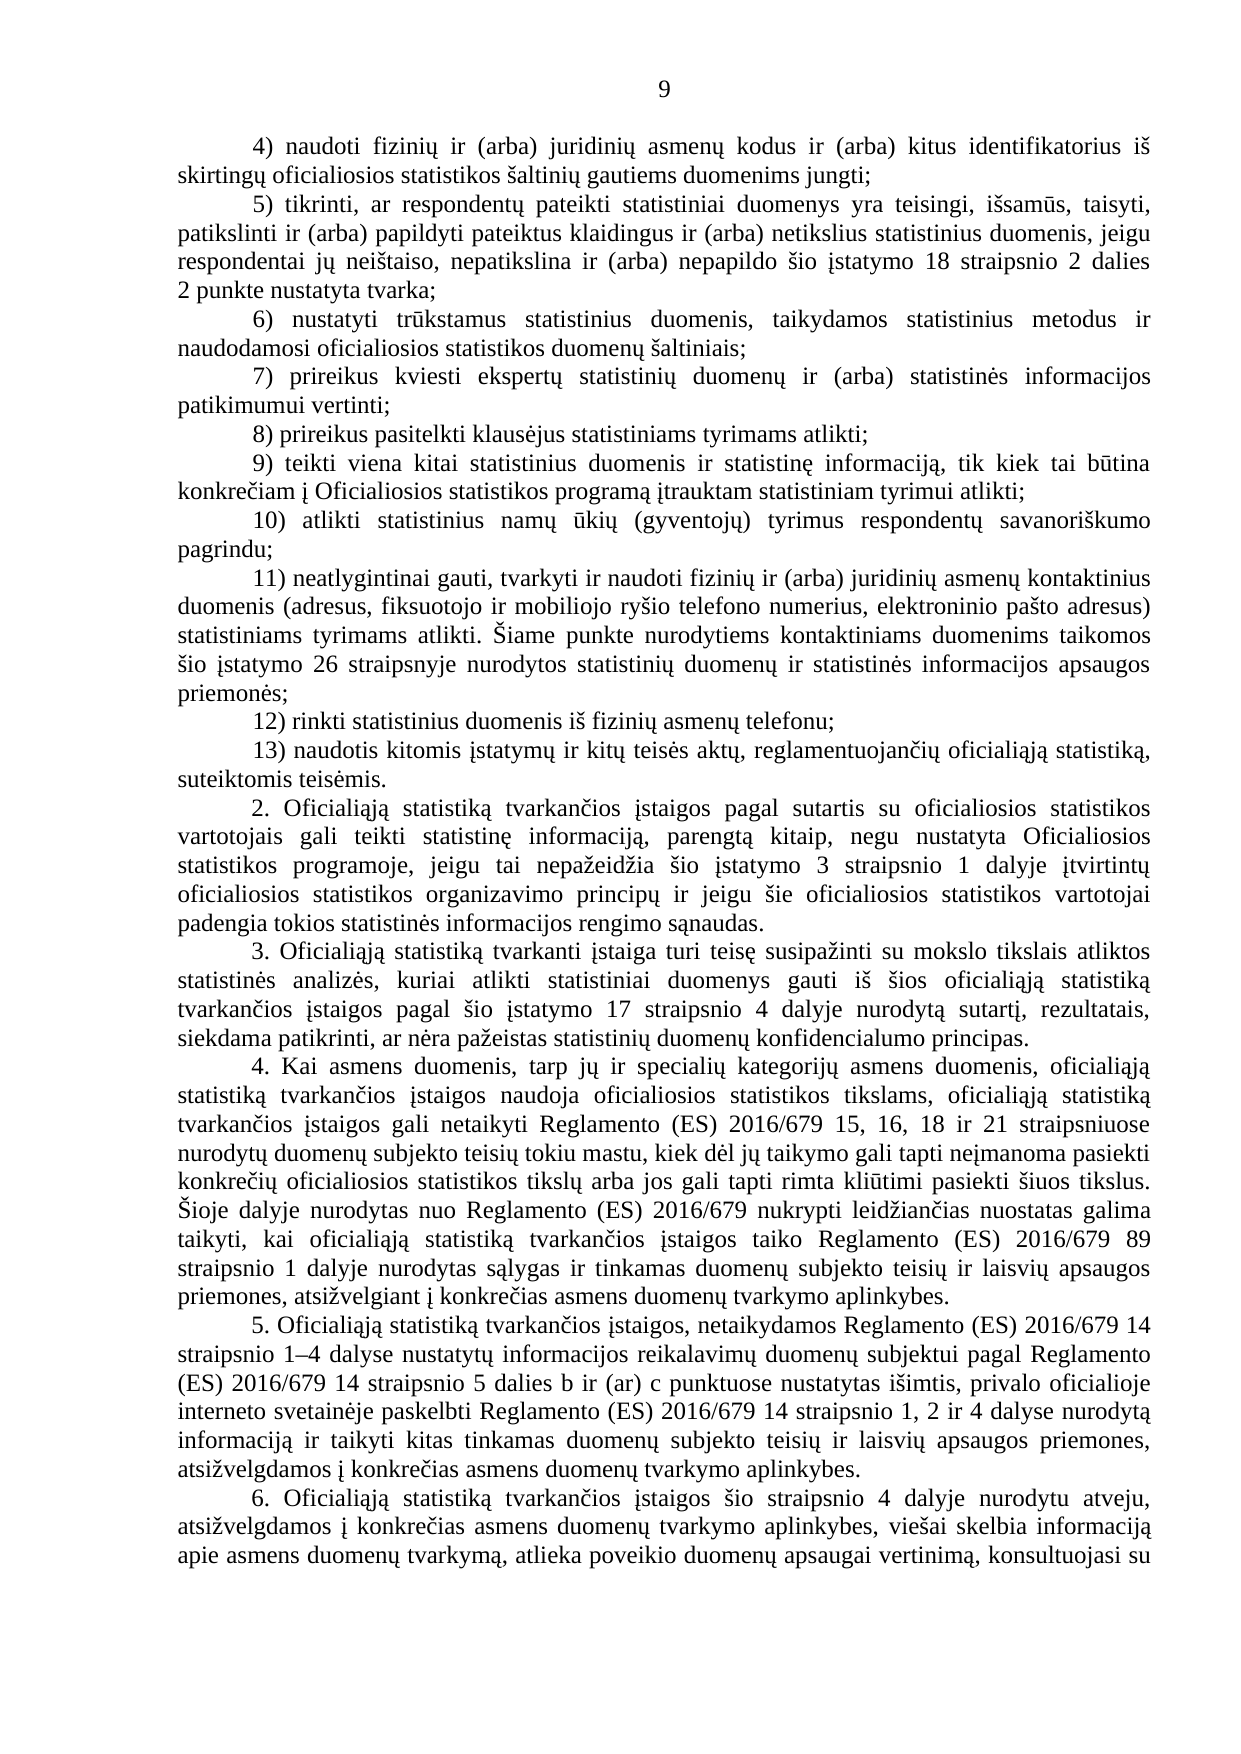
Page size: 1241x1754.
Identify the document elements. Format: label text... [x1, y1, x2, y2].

text 5. Oficialiąją statistiką tvarkančios įstaigos, netaikydamos Reglamento (ES) 2016/679 14 straipsnio 1–4 dalyse nustatytų informacijos reikalavimų duomenų subjektui pagal Reglamento (ES) 2016/679 14 straipsnio 5 dalies b ir (ar) c punktuose nustatytas išimtis, privalo oficialioje interneto svetainėje paskelbti Reglamento (ES) 2016/679 14 straipsnio 1, 2 ir 4 dalyse nurodytą informaciją ir taikyti kitas tinkamas duomenų subjekto teisių ir laisvių apsaugos priemones, atsižvelgdamos į konkrečias asmens duomenų tvarkymo aplinkybes. [177, 1310, 1152, 1483]
text 12) rinkti statistinius duomenis iš fizinių asmenų telefonu; [177, 706, 1152, 735]
text 11) neatlygintinai gauti, tvarkyti ir naudoti fizinių ir (arba) juridinių asmenų kontaktinius duomenis (adresus, fiksuotojo ir mobiliojo ryšio telefono numerius, elektroninio pašto adresus) statistiniams tyrimams atlikti. Šiame punkte nurodytiems kontaktiniams duomenims taikomos šio įstatymo 26 straipsnyje nurodytos statistinių duomenų ir statistinės informacijos apsaugos priemonės; [177, 563, 1152, 706]
text 4. Kai asmens duomenis, tarp jų ir specialių kategorijų asmens duomenis, oficialiąją statistiką tvarkančios įstaigos naudoja oficialiosios statistikos tikslams, oficialiąją statistiką tvarkančios įstaigos gali netaikyti Reglamento (ES) 2016/679 15, 16, 18 ir 21 straipsniuose nurodytų duomenų subjekto teisių tokiu mastu, kiek dėl jų taikymo gali tapti neįmanoma pasiekti konkrečių oficialiosios statistikos tikslų arba jos gali tapti rimta kliūtimi pasiekti šiuos tikslus. Šioje dalyje nurodytas nuo Reglamento (ES) 2016/679 nukrypti leidžiančias nuostatas galima taikyti, kai oficialiąją statistiką tvarkančios įstaigos taiko Reglamento (ES) 2016/679 89 straipsnio 1 dalyje nurodytas sąlygas ir tinkamas duomenų subjekto teisių ir laisvių apsaugos priemones, atsižvelgiant į konkrečias asmens duomenų tvarkymo aplinkybes. [177, 1051, 1152, 1310]
text 4) naudoti fizinių ir (arba) juridinių asmenų kodus ir (arba) kitus identifikatorius iš skirtingų oficialiosios statistikos šaltinių gautiems duomenims jungti; [177, 131, 1152, 189]
text 3. Oficialiąją statistiką tvarkanti įstaiga turi teisę susipažinti su mokslo tikslais atliktos statistinės analizės, kuriai atlikti statistiniai duomenys gauti iš šios oficialiąją statistiką tvarkančios įstaigos pagal šio įstatymo 17 straipsnio 4 dalyje nurodytą sutartį, rezultatais, siekdama patikrinti, ar nėra pažeistas statistinių duomenų konfidencialumo principas. [177, 936, 1152, 1051]
text 8) prireikus pasitelkti klausėjus statistiniams tyrimams atlikti; [177, 419, 1152, 448]
text 6) nustatyti trūkstamus statistinius duomenis, taikydamos statistinius metodus ir naudodamosi oficialiosios statistikos duomenų šaltiniais; [177, 304, 1152, 361]
text 2. Oficialiąją statistiką tvarkančios įstaigos pagal sutartis su oficialiosios statistikos vartotojais gali teikti statistinę informaciją, parengtą kitaip, negu nustatyta Oficialiosios statistikos programoje, jeigu tai nepažeidžia šio įstatymo 3 straipsnio 1 dalyje įtvirtintų oficialiosios statistikos organizavimo principų ir jeigu šie oficialiosios statistikos vartotojai padengia tokios statistinės informacijos rengimo sąnaudas. [177, 793, 1152, 936]
text 5) tikrinti, ar respondentų pateikti statistiniai duomenys yra teisingi, išsamūs, taisyti, patikslinti ir (arba) papildyti pateiktus klaidingus ir (arba) netikslius statistinius duomenis, jeigu respondentai jų neištaiso, nepatikslina ir (arba) nepapildo šio įstatymo 18 straipsnio 2 dalies 2 punkte nustatyta tvarka; [177, 189, 1152, 304]
text 7) prireikus kviesti ekspertų statistinių duomenų ir (arba) statistinės informacijos patikimumui vertinti; [177, 361, 1152, 419]
text 9) teikti viena kitai statistinius duomenis ir statistinę informaciją, tik kiek tai būtina konkrečiam į Oficialiosios statistikos programą įtrauktam statistiniam tyrimui atlikti; [177, 448, 1152, 505]
text 6. Oficialiąją statistiką tvarkančios įstaigos šio straipsnio 4 dalyje nurodytu atveju, atsižvelgdamos į konkrečias asmens duomenų tvarkymo aplinkybes, viešai skelbia informaciją apie asmens duomenų tvarkymą, atlieka poveikio duomenų apsaugai vertinimą, konsultuojasi su [177, 1483, 1152, 1569]
text 10) atlikti statistinius namų ūkių (gyventojų) tyrimus respondentų savanoriškumo pagrindu; [177, 505, 1152, 563]
text 13) naudotis kitomis įstatymų ir kitų teisės aktų, reglamentuojančių oficialiąją statistiką, suteiktomis teisėmis. [177, 735, 1152, 793]
